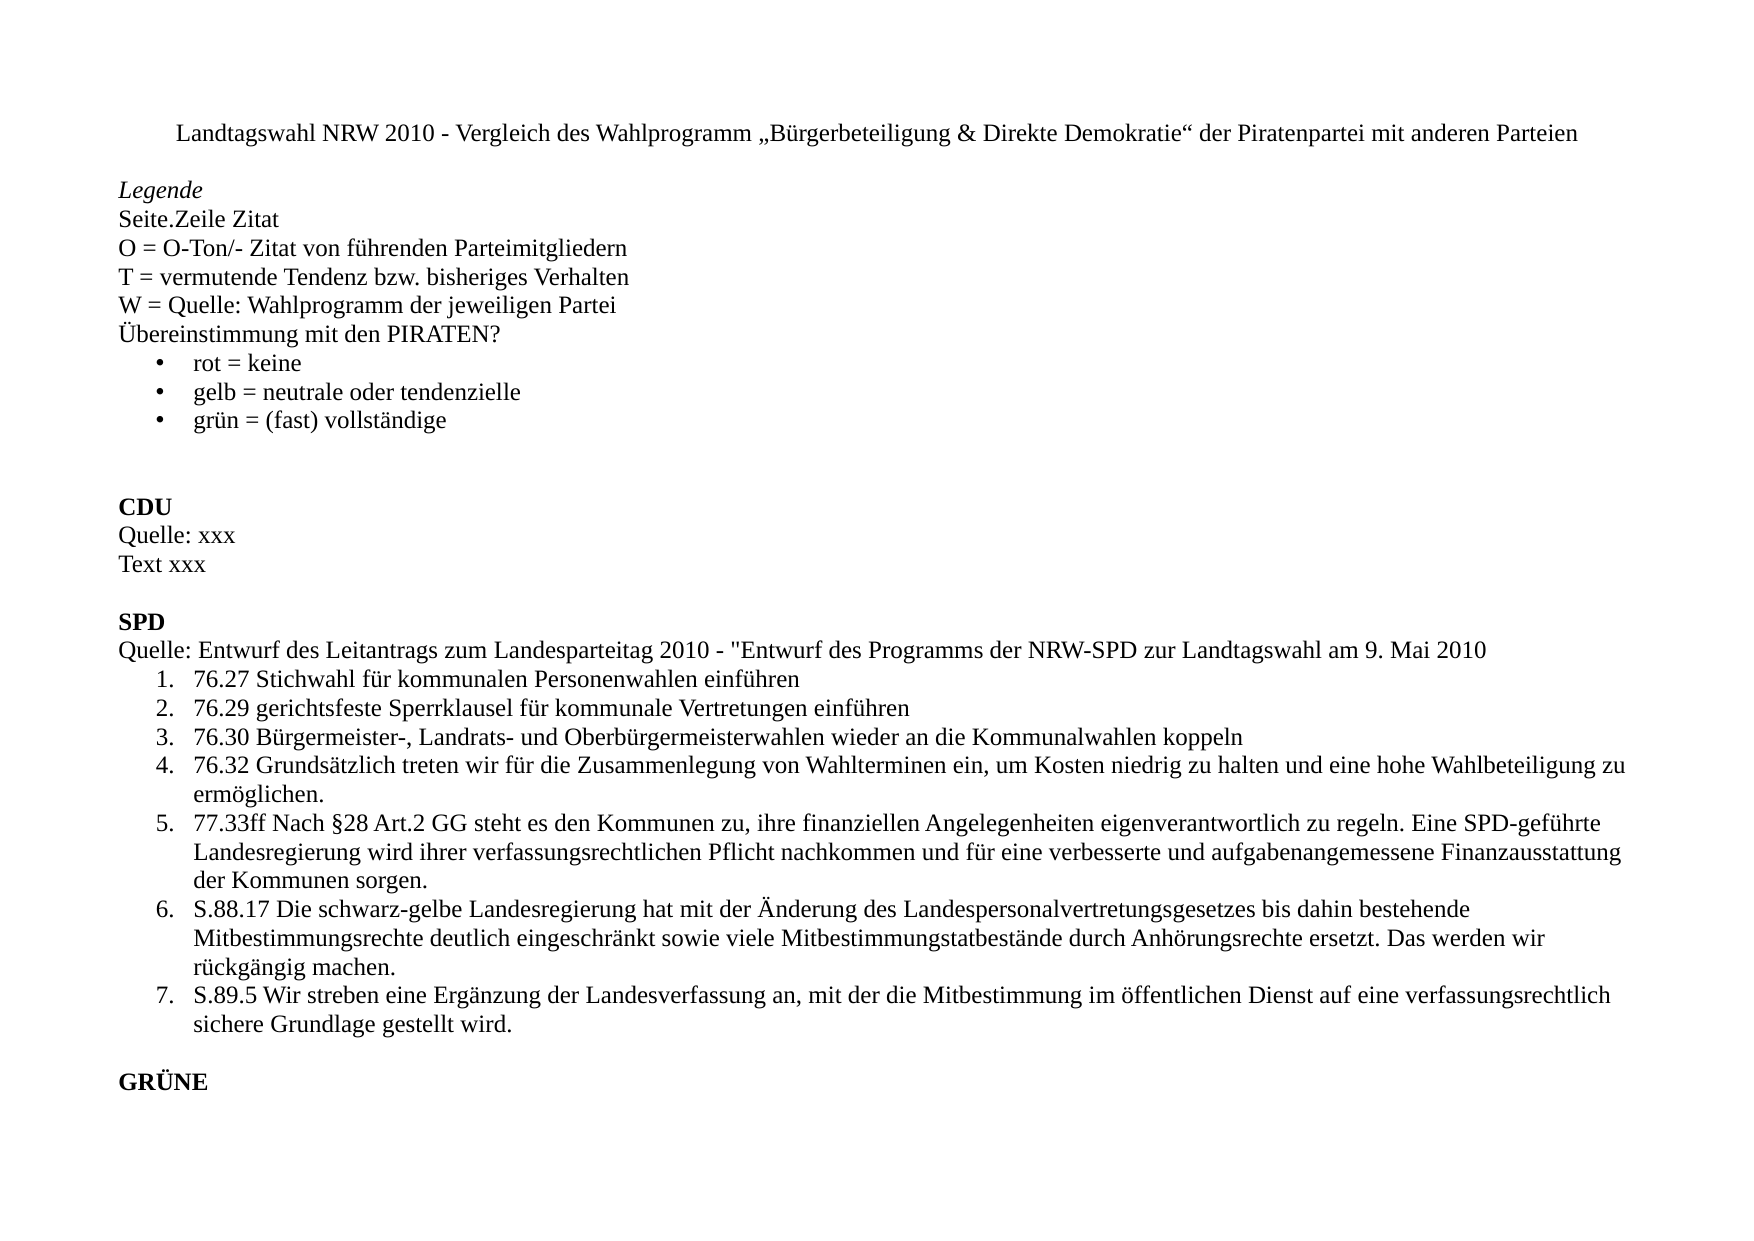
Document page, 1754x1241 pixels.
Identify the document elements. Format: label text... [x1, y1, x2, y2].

text W = Quelle: Wahlprogramm der jeweiligen Partei [118, 291, 1636, 319]
text Übereinstimmung mit den PIRATEN? [118, 319, 1636, 348]
list 76.30 Bürgermeister-, Landrats- und Oberbürgermeisterwahlen wieder an die Kommunalwahlen koppeln [156, 722, 1636, 751]
list 77.33ff Nach §28 Art.2 GG steht es den Kommunen zu, ihre finanziellen Angelegenheiten eigenverantwortlich zu regeln. Eine SPD-geführte Landesregierung wird ihrer verfassungsrechtlichen Pflicht nachkommen und für eine verbesserte und aufgabenangemessene Finanzausstattung der Kommunen sorgen. [156, 808, 1636, 894]
text Landtagswahl NRW 2010 - Vergleich des Wahlprogramm „Bürgerbeteiligung & Direkte Demokratie“ der Piratenpartei mit anderen Parteien [118, 118, 1636, 147]
list S.88.17 Die schwarz-gelbe Landesregierung hat mit der Änderung des Landespersonalvertretungsgesetzes bis dahin bestehende Mitbestimmungsrechte deutlich eingeschränkt sowie viele Mitbestimmungstatbestände durch Anhörungsrechte ersetzt. Das werden wir rückgängig machen. [156, 894, 1636, 981]
text Quelle: xxx [118, 521, 1636, 549]
text CDU [118, 492, 1636, 521]
text SPD [118, 607, 1636, 636]
list 76.27 Stichwahl für kommunalen Personenwahlen einführen [156, 664, 1636, 693]
text T = vermutende Tendenz bzw. bisheriges Verhalten [118, 262, 1636, 291]
text O = O-Ton/- Zitat von führenden Parteimitgliedern [118, 233, 1636, 262]
text GRÜNE [118, 1067, 1636, 1096]
text Seite.Zeile Zitat [118, 204, 1636, 233]
list 76.32 Grundsätzlich treten wir für die Zusammenlegung von Wahlterminen ein, um Kosten niedrig zu halten und eine hohe Wahlbeteiligung zu ermöglichen. [156, 751, 1636, 808]
list S.89.5 Wir streben eine Ergänzung der Landesverfassung an, mit der die Mitbestimmung im öffentlichen Dienst auf eine verfassungsrechtlich sichere Grundlage gestellt wird. [156, 981, 1636, 1038]
list rot = keine [156, 348, 1636, 377]
text Text xxx [118, 549, 1636, 578]
text Legende [118, 176, 1636, 204]
text Quelle: Entwurf des Leitantrags zum Landesparteitag 2010 - "Entwurf des Programms der NRW-SPD zur Landtagswahl am 9. Mai 2010 [118, 636, 1636, 664]
list grün = (fast) vollständige [156, 406, 1636, 434]
list gelb = neutrale oder tendenzielle [156, 377, 1636, 406]
list 76.29 gerichtsfeste Sperrklausel für kommunale Vertretungen einführen [156, 693, 1636, 722]
